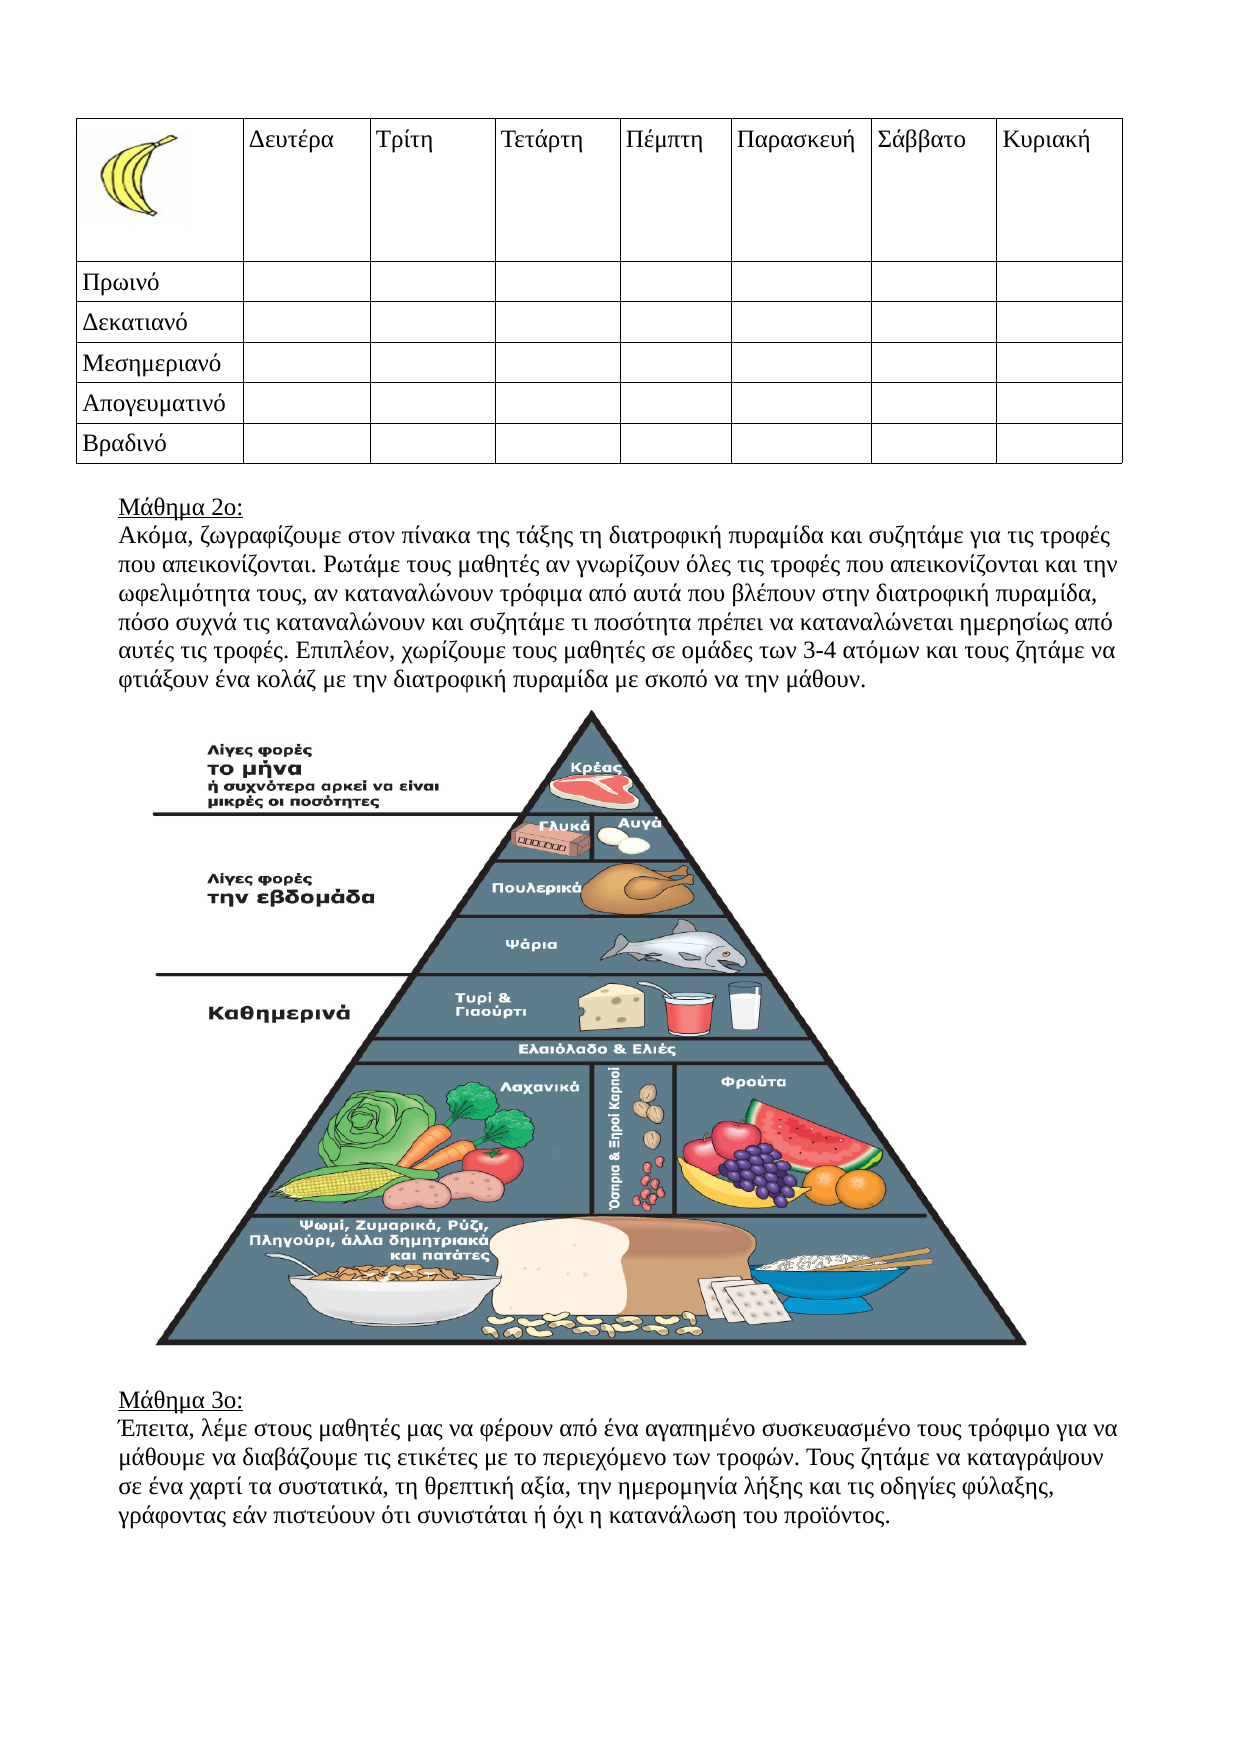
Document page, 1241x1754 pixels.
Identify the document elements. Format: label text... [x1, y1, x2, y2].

table_cell [997, 383, 1122, 422]
table_cell [496, 424, 620, 463]
text Έπειτα, λέμε στους μαθητές μας να φέρουν από ένα αγαπημένο συσκευασμένο τους τρόφιμο για να μάθουμε να διαβάζουμε τις ετικέτες με το περιεχόμενο των τροφών. Τους ζητάμε να καταγράψουν σε ένα χαρτί τα συστατικά, τη θρεπτική αξία, την ημερομηνία λήξης και τις οδηγίες φύλαξης, γράφοντας εάν πιστεύουν ότι συνιστάται ή όχι η κατανάλωση του προϊόντος. [118, 1413, 1122, 1528]
table_cell Δεκατιανό [77, 302, 243, 342]
table_cell [496, 302, 620, 342]
table_cell [371, 262, 495, 301]
table_cell [371, 383, 495, 422]
table_cell Μεσημεριανό [77, 343, 243, 382]
table_header Δευτέρα [244, 119, 370, 261]
table_cell [732, 424, 871, 463]
table_cell [496, 262, 620, 301]
table_cell [496, 383, 620, 422]
table_cell [997, 343, 1122, 382]
table_cell [371, 424, 495, 463]
table_cell [997, 424, 1122, 463]
text Μάθημα 2ο: [118, 492, 1122, 520]
table_header Τρίτη [371, 119, 495, 261]
table_cell [732, 262, 871, 301]
table_cell Απογευματινό [77, 383, 243, 422]
table_header Πέμπτη [621, 119, 731, 261]
table_cell [621, 262, 731, 301]
table_cell [244, 383, 370, 422]
table_cell [872, 262, 996, 301]
table_cell [621, 424, 731, 463]
table_header Τετάρτη [496, 119, 620, 261]
table_cell [621, 343, 731, 382]
table_header Σάββατο [872, 119, 996, 261]
table_cell [244, 424, 370, 463]
table_cell [997, 262, 1122, 301]
table_cell [872, 302, 996, 342]
table_cell [732, 383, 871, 422]
picture [77, 131, 190, 227]
table_cell [621, 383, 731, 422]
table_header Κυριακή [997, 119, 1122, 261]
table_cell [872, 424, 996, 463]
table_cell [371, 302, 495, 342]
table_cell [244, 343, 370, 382]
text Μάθημα 3ο: [118, 1385, 1122, 1413]
table_cell [732, 343, 871, 382]
table_cell [997, 302, 1122, 342]
table_cell [872, 383, 996, 422]
table_cell [621, 302, 731, 342]
table_cell Βραδινό [77, 424, 243, 463]
table_header Παρασκευή [732, 119, 871, 261]
table_header [77, 119, 243, 261]
table_cell [496, 343, 620, 382]
table_cell [244, 302, 370, 342]
table_cell [371, 343, 495, 382]
table_cell [872, 343, 996, 382]
picture [152, 704, 1027, 1356]
table_cell [732, 302, 871, 342]
table_cell Πρωινό [77, 262, 243, 301]
text Ακόμα, ζωγραφίζουμε στον πίνακα της τάξης τη διατροφική πυραμίδα και συζητάμε για τις τροφές που απεικονίζονται. Ρωτάμε τους μαθητές αν γνωρίζουν όλες τις τροφές που απεικονίζονται και την ωφελιμότητα τους, αν καταναλώνουν τρόφιμα από αυτά που βλέπουν στην διατροφική πυραμίδα, πόσο συχνά τις καταναλώνουν και συζητάμε τι ποσότητα πρέπει να καταναλώνεται ημερησίως από αυτές τις τροφές. Επιπλέον, χωρίζουμε τους μαθητές σε ομάδες των 3-4 ατόμων και τους ζητάμε να φτιάξουν ένα κολάζ με την διατροφική πυραμίδα με σκοπό να την μάθουν. [118, 520, 1122, 693]
table_cell [244, 262, 370, 301]
